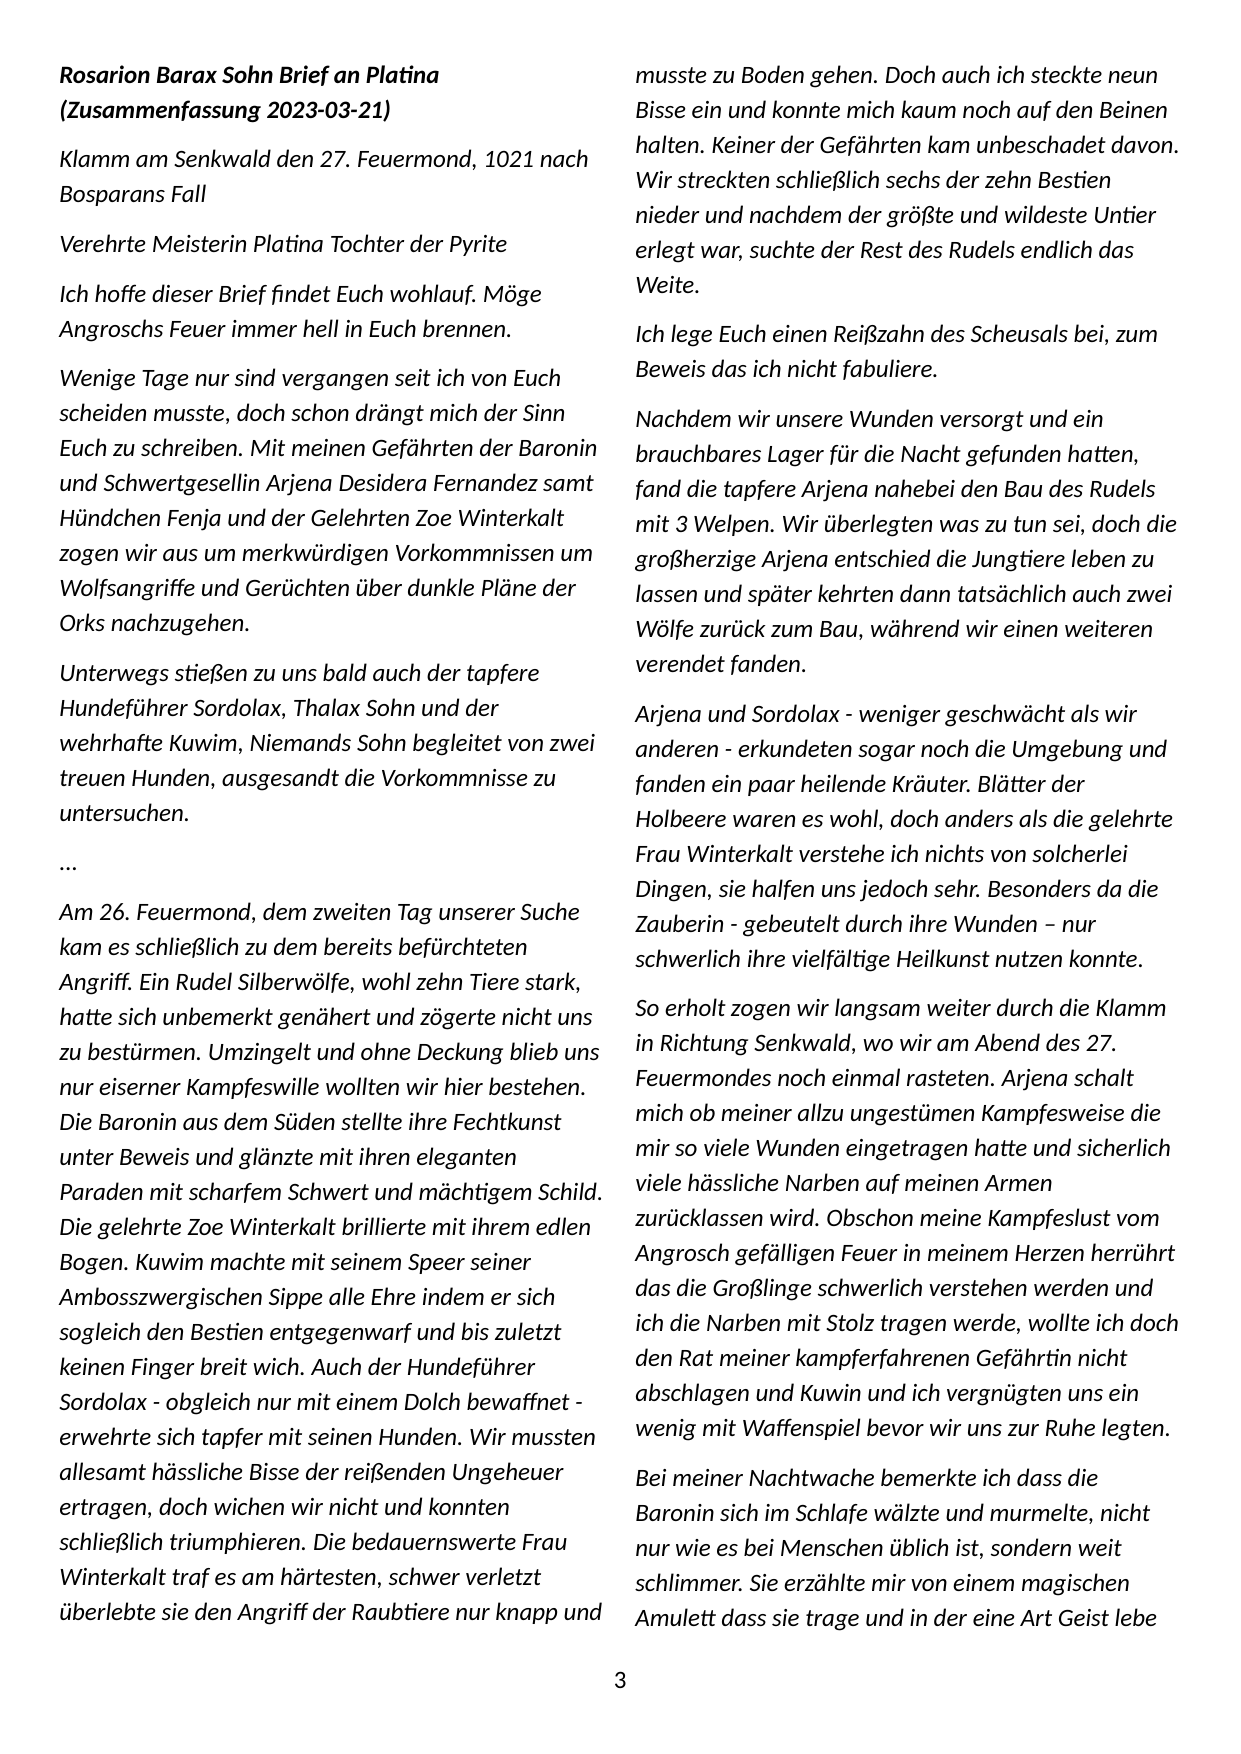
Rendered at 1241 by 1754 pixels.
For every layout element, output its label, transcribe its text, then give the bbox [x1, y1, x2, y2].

text Wenige Tage nur sind vergangen seit ich von Euch scheiden musste, doch schon drängt mich der Sinn Euch zu schreiben. Mit meinen Gefährten der Baronin und Schwertgesellin Arjena Desidera Fernandez samt Hündchen Fenja und der Gelehrten Zoe Winterkalt zogen wir aus um merkwürdigen Vorkommnissen um Wolfsangriffe und Gerüchten über dunkle Pläne der Orks nachzugehen. [59, 362, 605, 638]
text Ich lege Euch einen Reißzahn des Scheusals bei, zum Beweis das ich nicht fabuliere. [635, 319, 1181, 384]
text Ich hoffe dieser Brief findet Euch wohlauf. Möge Angroschs Feuer immer hell in Euch brennen. [59, 278, 605, 343]
text Nachdem wir unsere Wunden versorgt und ein brauchbares Lager für die Nacht gefunden hatten, fand die tapfere Arjena nahebei den Bau des Rudels mit 3 Welpen. Wir überlegten was zu tun sei, doch die großherzige Arjena entschied die Jungtiere leben zu lassen und später kehrten dann tatsächlich auch zwei Wölfe zurück zum Bau, während wir einen weiteren verendet fanden. [635, 403, 1181, 679]
text Bei meiner Nachtwache bemerkte ich dass die Baronin sich im Schlafe wälzte und murmelte, nicht nur wie es bei Menschen üblich ist, sondern weit schlimmer. Sie erzählte mir von einem magischen Amulett dass sie trage und in der eine Art Geist lebe [635, 1462, 1181, 1632]
text Klamm am Senkwald den 27. Feuermond, 1021 nach Bosparans Fall [59, 144, 605, 209]
text musste zu Boden gehen. Doch auch ich steckte neun Bisse ein und konnte mich kaum noch auf den Beinen halten. Keiner der Gefährten kam unbeschadet davon. Wir streckten schließlich sechs der zehn Bestien nieder und nachdem der größte und wildeste Untier erlegt war, suchte der Rest des Rudels endlich das Weite. [635, 59, 1181, 299]
text So erholt zogen wir langsam weiter durch die Klamm in Richtung Senkwald, wo wir am Abend des 27. Feuermondes noch einmal rasteten. Arjena schalt mich ob meiner allzu ungestümen Kampfesweise die mir so viele Wunden eingetragen hatte und sicherlich viele hässliche Narben auf meinen Armen zurücklassen wird. Obschon meine Kampfeslust vom Angrosch gefälligen Feuer in meinem Herzen herrührt das die Großlinge schwerlich verstehen werden und ich die Narben mit Stolz tragen werde, wollte ich doch den Rat meiner kampferfahrenen Gefährtin nicht abschlagen und Kuwin und ich vergnügten uns ein wenig mit Waffenspiel bevor wir uns zur Ruhe legten. [635, 992, 1181, 1443]
text Rosarion Barax Sohn Brief an Platina (Zusammenfassung 2023-03-21) [59, 59, 605, 124]
text ... [59, 847, 605, 877]
text Am 26. Feuermond, dem zweiten Tag unserer Suche kam es schließlich zu dem bereits befürchteten Angriff. Ein Rudel Silberwölfe, wohl zehn Tiere stark, hatte sich unbemerkt genähert und zögerte nicht uns zu bestürmen. Umzingelt und ohne Deckung blieb uns nur eiserner Kampfeswille wollten wir hier bestehen. Die Baronin aus dem Süden stellte ihre Fechtkunst unter Beweis und glänzte mit ihren eleganten Paraden mit scharfem Schwert und mächtigem Schild. Die gelehrte Zoe Winterkalt brillierte mit ihrem edlen Bogen. Kuwim machte mit seinem Speer seiner Ambosszwergischen Sippe alle Ehre indem er sich sogleich den Bestien entgegenwarf und bis zuletzt keinen Finger breit wich. Auch der Hundeführer Sordolax - obgleich nur mit einem Dolch bewaffnet - erwehrte sich tapfer mit seinen Hunden. Wir mussten allesamt hässliche Bisse der reißenden Ungeheuer ertragen, doch wichen wir nicht und konnten schließlich triumphieren. Die bedauernswerte Frau Winterkalt traf es am härtesten, schwer verletzt überlebte sie den Angriff der Raubtiere nur knapp und [59, 896, 605, 1627]
text Unterwegs stießen zu uns bald auch der tapfere Hundeführer Sordolax, Thalax Sohn und der wehrhafte Kuwim, Niemands Sohn begleitet von zwei treuen Hunden, ausgesandt die Vorkommnisse zu untersuchen. [59, 657, 605, 827]
text Verehrte Meisterin Platina Tochter der Pyrite [59, 228, 605, 259]
text Arjena und Sordolax - weniger geschwächt als wir anderen - erkundeten sogar noch die Umgebung und fanden ein paar heilende Kräuter. Blätter der Holbeere waren es wohl, doch anders als die gelehrte Frau Winterkalt verstehe ich nichts von solcherlei Dingen, sie halfen uns jedoch sehr. Besonders da die Zauberin - gebeutelt durch ihre Wunden – nur schwerlich ihre vielfältige Heilkunst nutzen konnte. [635, 698, 1181, 973]
